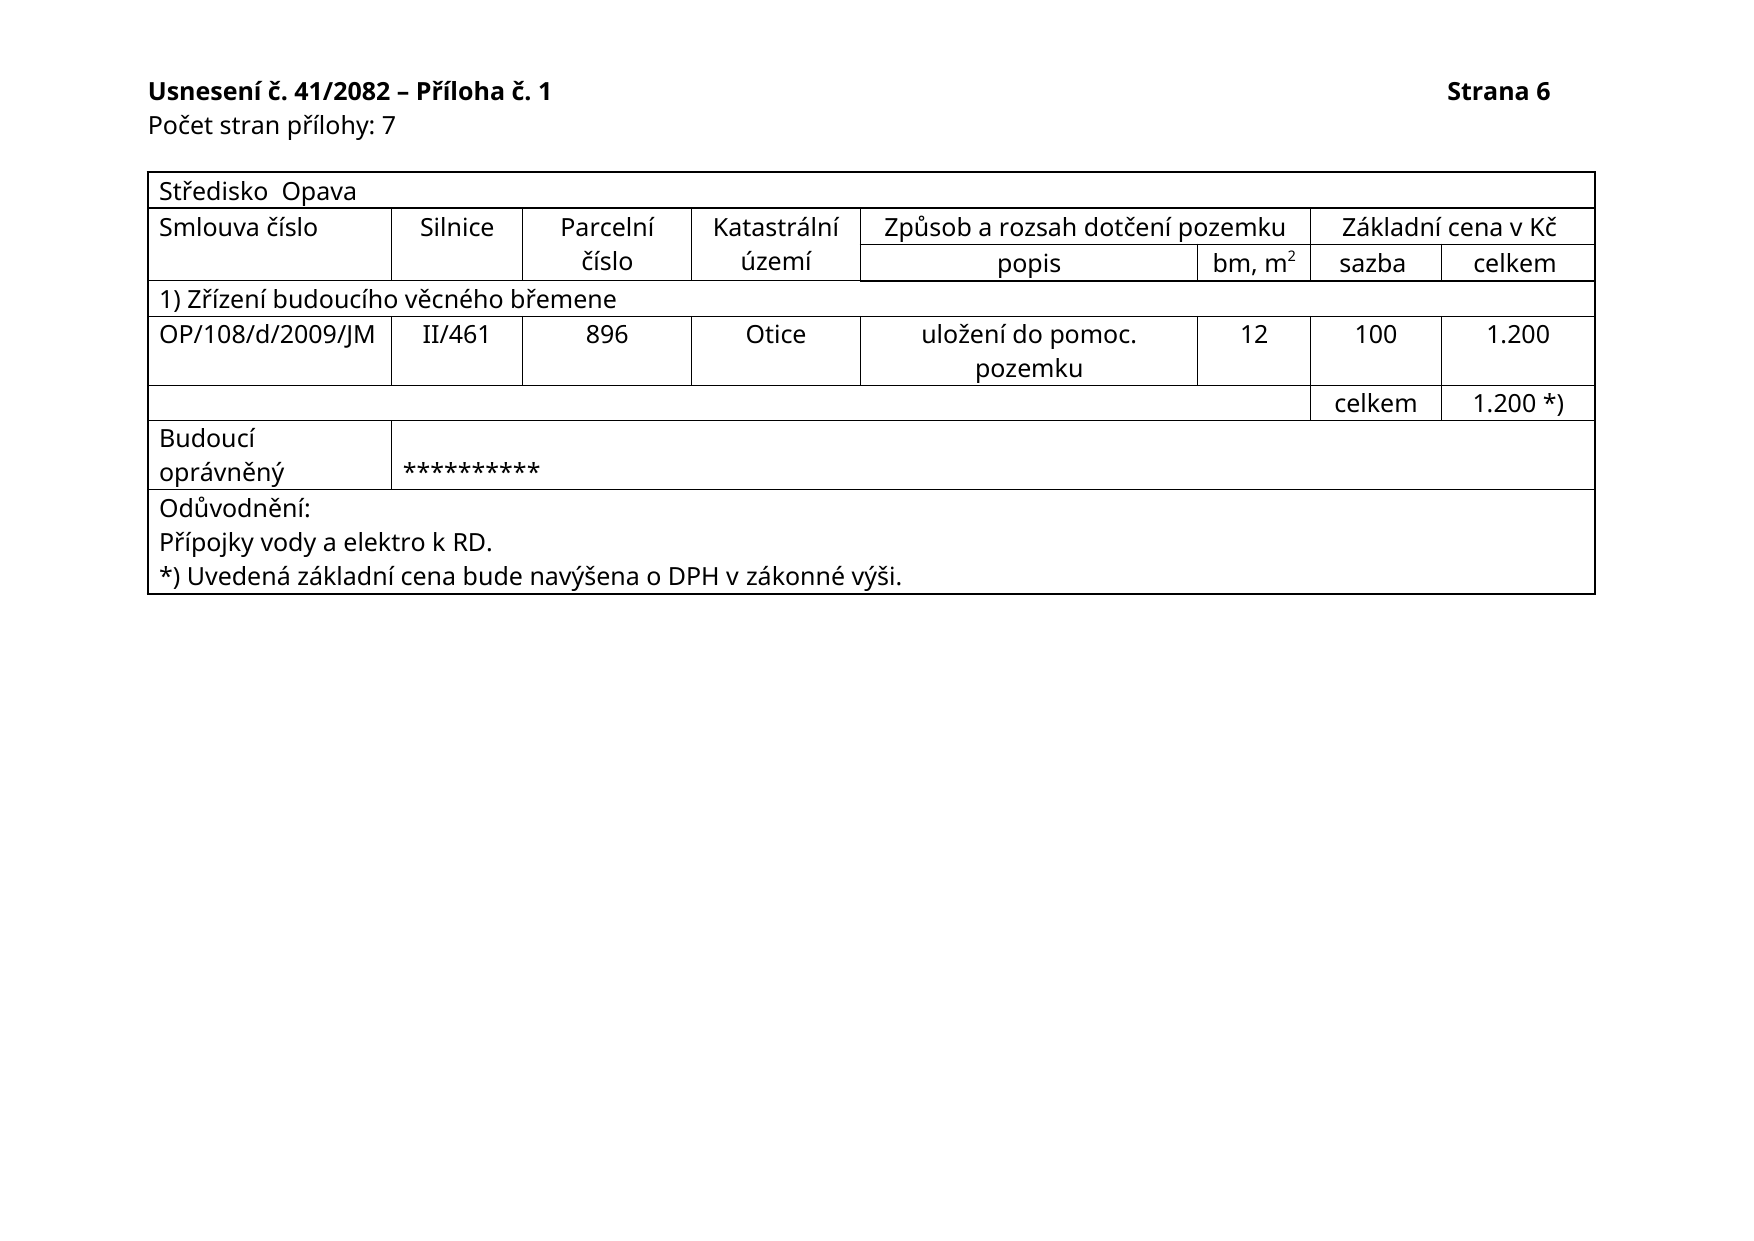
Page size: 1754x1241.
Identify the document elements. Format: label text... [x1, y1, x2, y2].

table_cell Silnice [392, 209, 522, 279]
table_cell Způsob a rozsah dotčení pozemku [861, 209, 1310, 243]
table_cell ********** [392, 421, 1594, 489]
table_cell Odůvodnění: Přípojky vody a elektro k RD. *) Uvedená základní cena bude navýšena o DPH v zákonné výši. [149, 490, 1594, 592]
table_cell [149, 386, 1310, 420]
table_cell Smlouva číslo [149, 209, 391, 279]
table_cell 1.200 *) [1442, 386, 1594, 420]
table_cell Parcelní číslo [523, 209, 691, 279]
table_cell Katastrální území [692, 209, 860, 279]
table_cell 896 [523, 317, 691, 385]
table_cell II/461 [392, 317, 522, 385]
table_cell OP/108/d/2009/JM [149, 317, 391, 385]
table_cell Budoucí oprávněný [149, 421, 391, 489]
table_cell Otice [692, 317, 860, 385]
table_cell uložení do pomoc. pozemku [861, 317, 1197, 385]
table_cell Základní cena v Kč [1311, 209, 1594, 243]
table_cell 12 [1198, 317, 1310, 385]
table_cell popis [861, 245, 1197, 279]
table_cell 1) Zřízení budoucího věcného břemene [149, 281, 1594, 316]
table_cell celkem [1311, 386, 1441, 420]
table_cell 100 [1311, 317, 1441, 385]
table_cell sazba [1311, 245, 1441, 279]
table_cell bm, m2 [1198, 245, 1310, 279]
table_cell celkem [1442, 245, 1594, 279]
table_cell 1.200 [1442, 317, 1594, 385]
table_header Středisko Opava [149, 173, 1594, 207]
